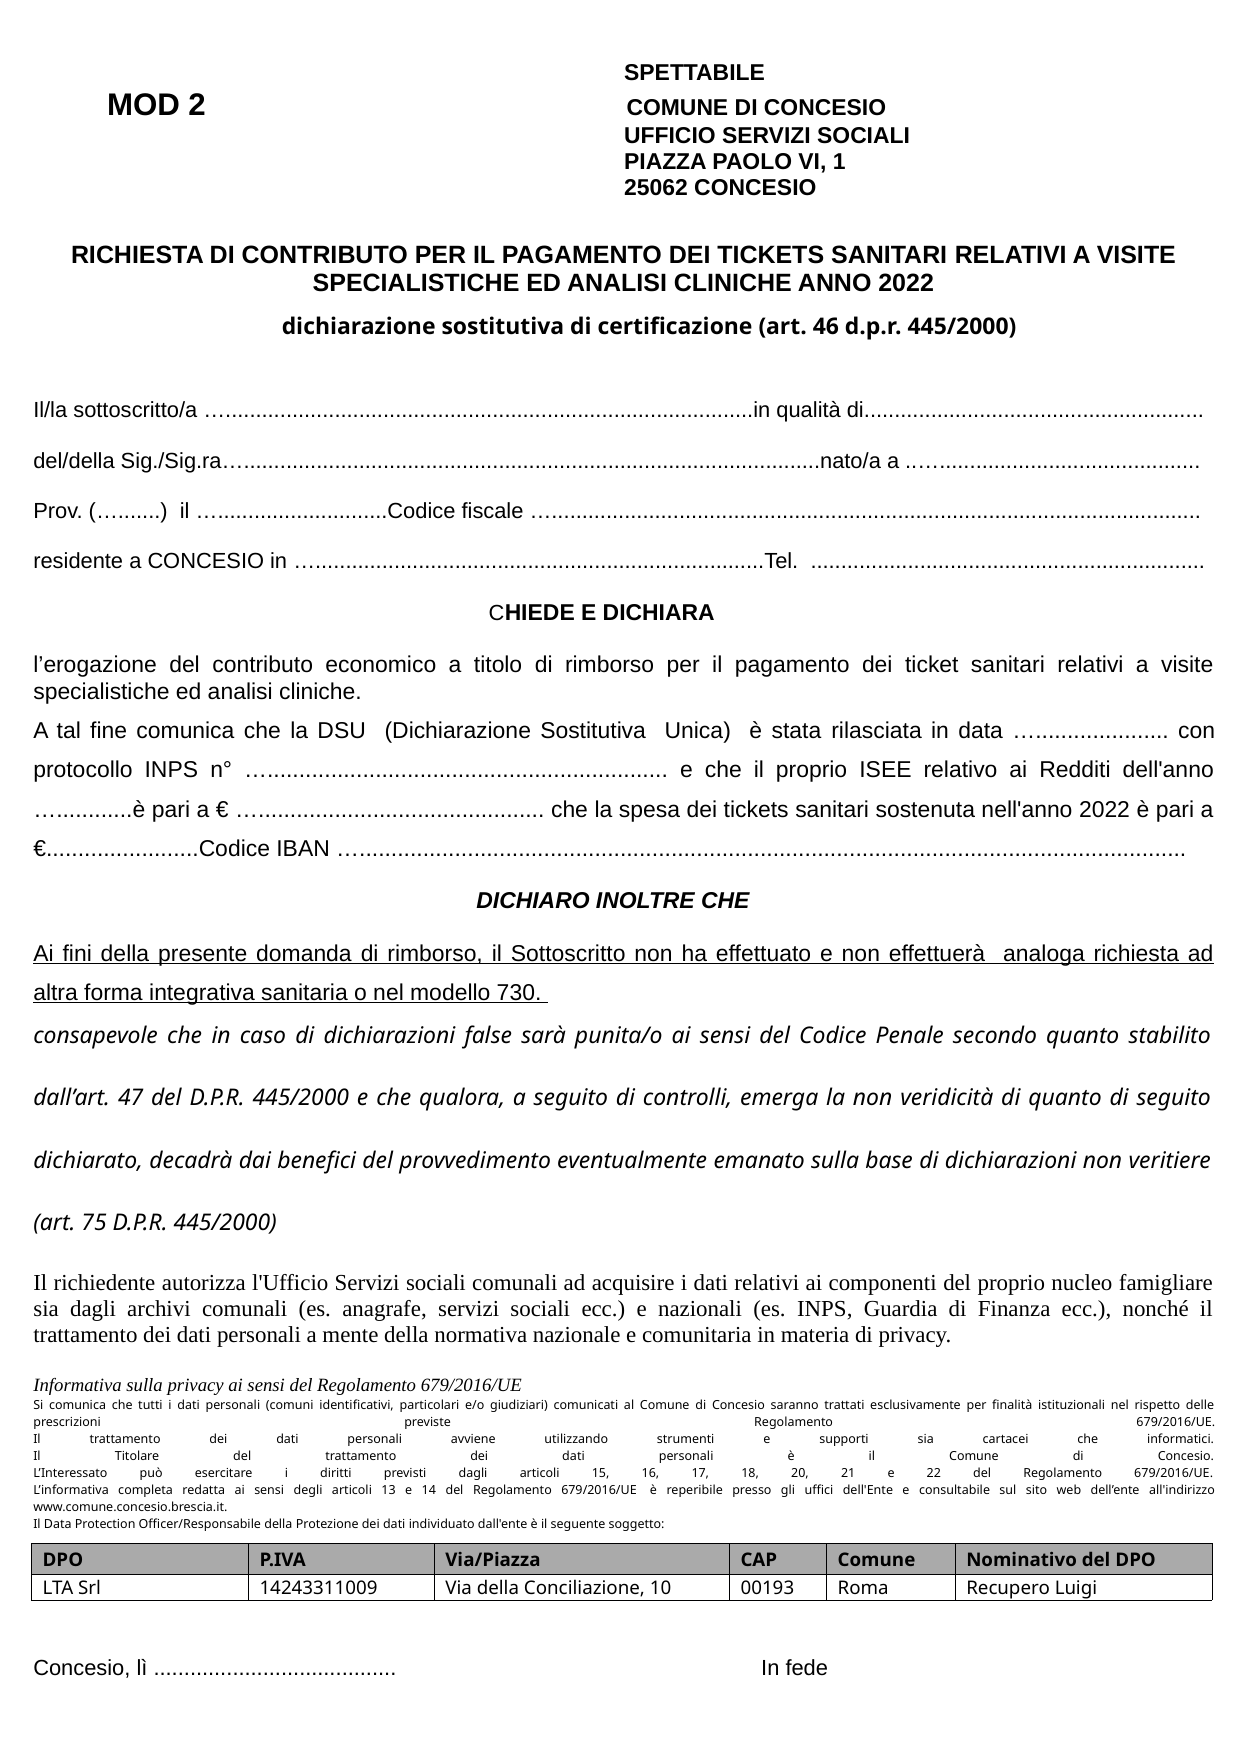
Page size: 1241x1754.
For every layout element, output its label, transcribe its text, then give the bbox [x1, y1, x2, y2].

text RICHIESTA DI CONTRIBUTO PER IL PAGAMENTO DEI TICKETS SANITARI RELATIVI A VISITE SPECIALISTICHE ED ANALISI CLINICHE ANNO 2022 [33, 239, 1213, 297]
text MOD 2 COMUNE DI CONCESIO [33, 86, 1215, 122]
text consapevole che in caso di dichiarazioni false sarà punita/o ai sensi del Codice Penale secondo quanto stabilito dall’art. 47 del D.P.R. 445/2000 e che qualora, a seguito di controlli, emerga la non veridicità di quanto di seguito dichiarato, decadrà dai benefici del provvedimento eventualmente emanato sulla base di dichiarazioni non veritiere (art. 75 D.P.R. 445/2000) [33, 1019, 1215, 1237]
table_cell Roma [827, 1575, 955, 1600]
table_header P.IVA [249, 1544, 434, 1574]
text Il richiedente autorizza l'Ufficio Servizi sociali comunali ad acquisire i dati relativi ai componenti del proprio nucleo famigliare sia dagli archivi comunali (es. anagrafe, servizi sociali ecc.) e nazionali (es. INPS, Guardia di Finanza ecc.), nonché il trattamento dei dati personali a mente della normativa nazionale e comunitaria in materia di privacy. [33, 1269, 1215, 1348]
text CHIEDE E DICHIARA [33, 599, 1215, 625]
table_header DPO [32, 1544, 248, 1574]
table_header CAP [730, 1544, 826, 1574]
text Concesio, lì ........................................ In fede [33, 1655, 1215, 1680]
text Informativa sulla privacy ai sensi del Regolamento 679/2016/UE [33, 1374, 1215, 1396]
text A tal fine comunica che la DSU (Dichiarazione Sostitutiva Unica) è stata rilasciata in data …..................... con protocollo INPS n° …............................................................... e che il proprio ISEE relativo ai Redditi dell'anno …............è pari a € …............................................. che la spesa dei tickets sanitari sostenuta nell'anno 2022 è pari a €........................Codice IBAN ….................................................................................................................................. [33, 717, 1215, 861]
table_cell LTA Srl [32, 1575, 248, 1600]
text del/della Sig./Sig.ra…...............................................................................................nato/a a ..…........................................... [33, 447, 1217, 473]
text SPETTABILE [33, 59, 1215, 86]
text 25062 CONCESIO [33, 174, 1215, 201]
text DICHIARO INOLTRE CHE [33, 887, 1215, 913]
text dichiarazione sostitutiva di certificazione (art. 46 d.p.r. 445/2000) [33, 309, 1213, 341]
text Ai fini della presente domanda di rimborso, il Sottoscritto non ha effettuato e non effettuerà analoga richiesta ad altra forma integrativa sanitaria o nel modello 730. [33, 940, 1215, 1006]
text Prov. (….......) il …............................Codice fiscale …........................................................................................................... [33, 498, 1215, 523]
table_cell 00193 [730, 1575, 826, 1600]
text Si comunica che tutti i dati personali (comuni identificativi, particolari e/o giudiziari) comunicati al Comune di Concesio saranno trattati esclusivamente per finalità istituzionali nel rispetto delle prescrizioni previste Regolamento 679/2016/UE. Il trattamento dei dati personali avviene utilizzando strumenti e supporti sia cartacei che informatici. Il Titolare del trattamento dei dati personali è il Comune di Concesio. L’Interessato può esercitare i diritti previsti dagli articoli 15, 16, 17, 18, 20, 21 e 22 del Regolamento 679/2016/UE. L’informativa completa redatta ai sensi degli articoli 13 e 14 del Regolamento 679/2016/UE è reperibile presso gli uffici dell'Ente e consultabile sul sito web dell’ente all'indirizzo www.comune.concesio.brescia.it. Il Data Protection Officer/Responsabile della Protezione dei dati individuato dall'ente è il seguente soggetto: [33, 1396, 1215, 1532]
table_header Comune [827, 1544, 955, 1574]
table_header Nominativo del DPO [956, 1544, 1212, 1574]
text Il/la sottoscritto/a ….......................................................................................in qualità di........................................................ [33, 397, 1217, 422]
table_cell Via della Conciliazione, 10 [435, 1575, 729, 1600]
text UFFICIO SERVIZI SOCIALI [33, 122, 1215, 148]
text PIAZZA PAOLO VI, 1 [33, 148, 1215, 174]
table_cell 14243311009 [249, 1575, 434, 1600]
text l’erogazione del contributo economico a titolo di rimborso per il pagamento dei ticket sanitari relativi a visite specialistiche ed analisi cliniche. [33, 651, 1215, 704]
table_header Via/Piazza [435, 1544, 729, 1574]
text residente a CONCESIO in …..........................................................................Tel. ................................................................. [33, 548, 1217, 573]
table_cell Recupero Luigi [956, 1575, 1212, 1600]
